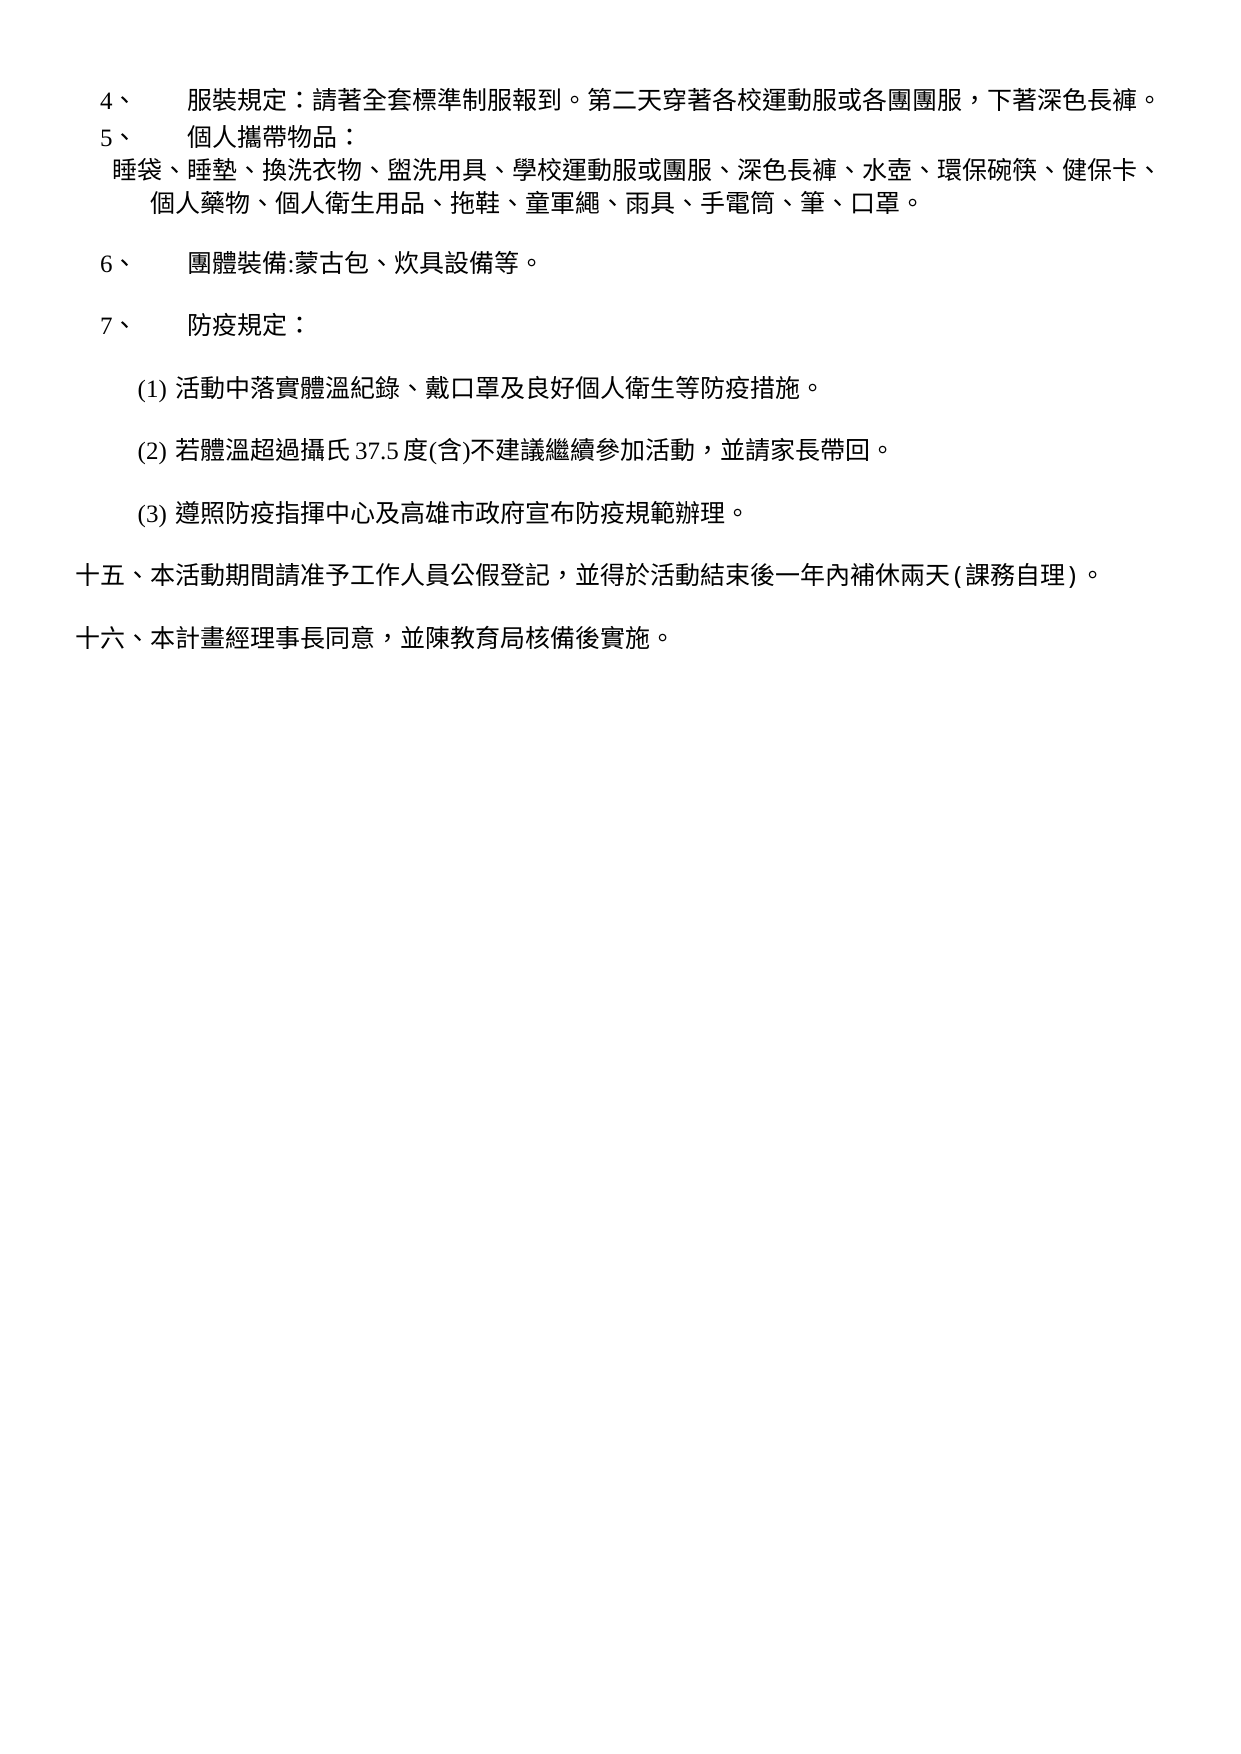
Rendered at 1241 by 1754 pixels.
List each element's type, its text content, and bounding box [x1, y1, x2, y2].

list 遵照防疫指揮中心及高雄市政府宣布防疫規範辦理。 [137, 469, 1165, 532]
list 防疫規定： [100, 282, 1165, 344]
list 團體裝備:蒙古包、炊具設備等。 [100, 219, 1165, 282]
text 十六、本計畫經理事長同意，並陳教育局核備後實施。 [75, 594, 1165, 657]
text 十五、本活動期間請准予工作人員公假登記，並得於活動結束後一年內補休兩天(課務自理)。 [75, 532, 1165, 594]
list 服裝規定：請著全套標準制服報到。第二天穿著各校運動服或各團團服，下著深色長褲。 [100, 57, 1165, 119]
text 睡袋、睡墊、換洗衣物、盥洗用具、學校運動服或團服、深色長褲、水壺、環保碗筷、健保卡、個人藥物、個人衛生用品、拖鞋、童軍繩、雨具、手電筒、筆、口罩。 [75, 153, 1165, 219]
list 活動中落實體溫紀錄、戴口罩及良好個人衛生等防疫措施。 [137, 344, 1165, 407]
list 個人攜帶物品： [100, 119, 1165, 153]
list 若體溫超過攝氏37.5度(含)不建議繼續參加活動，並請家長帶回。 [137, 407, 1165, 469]
